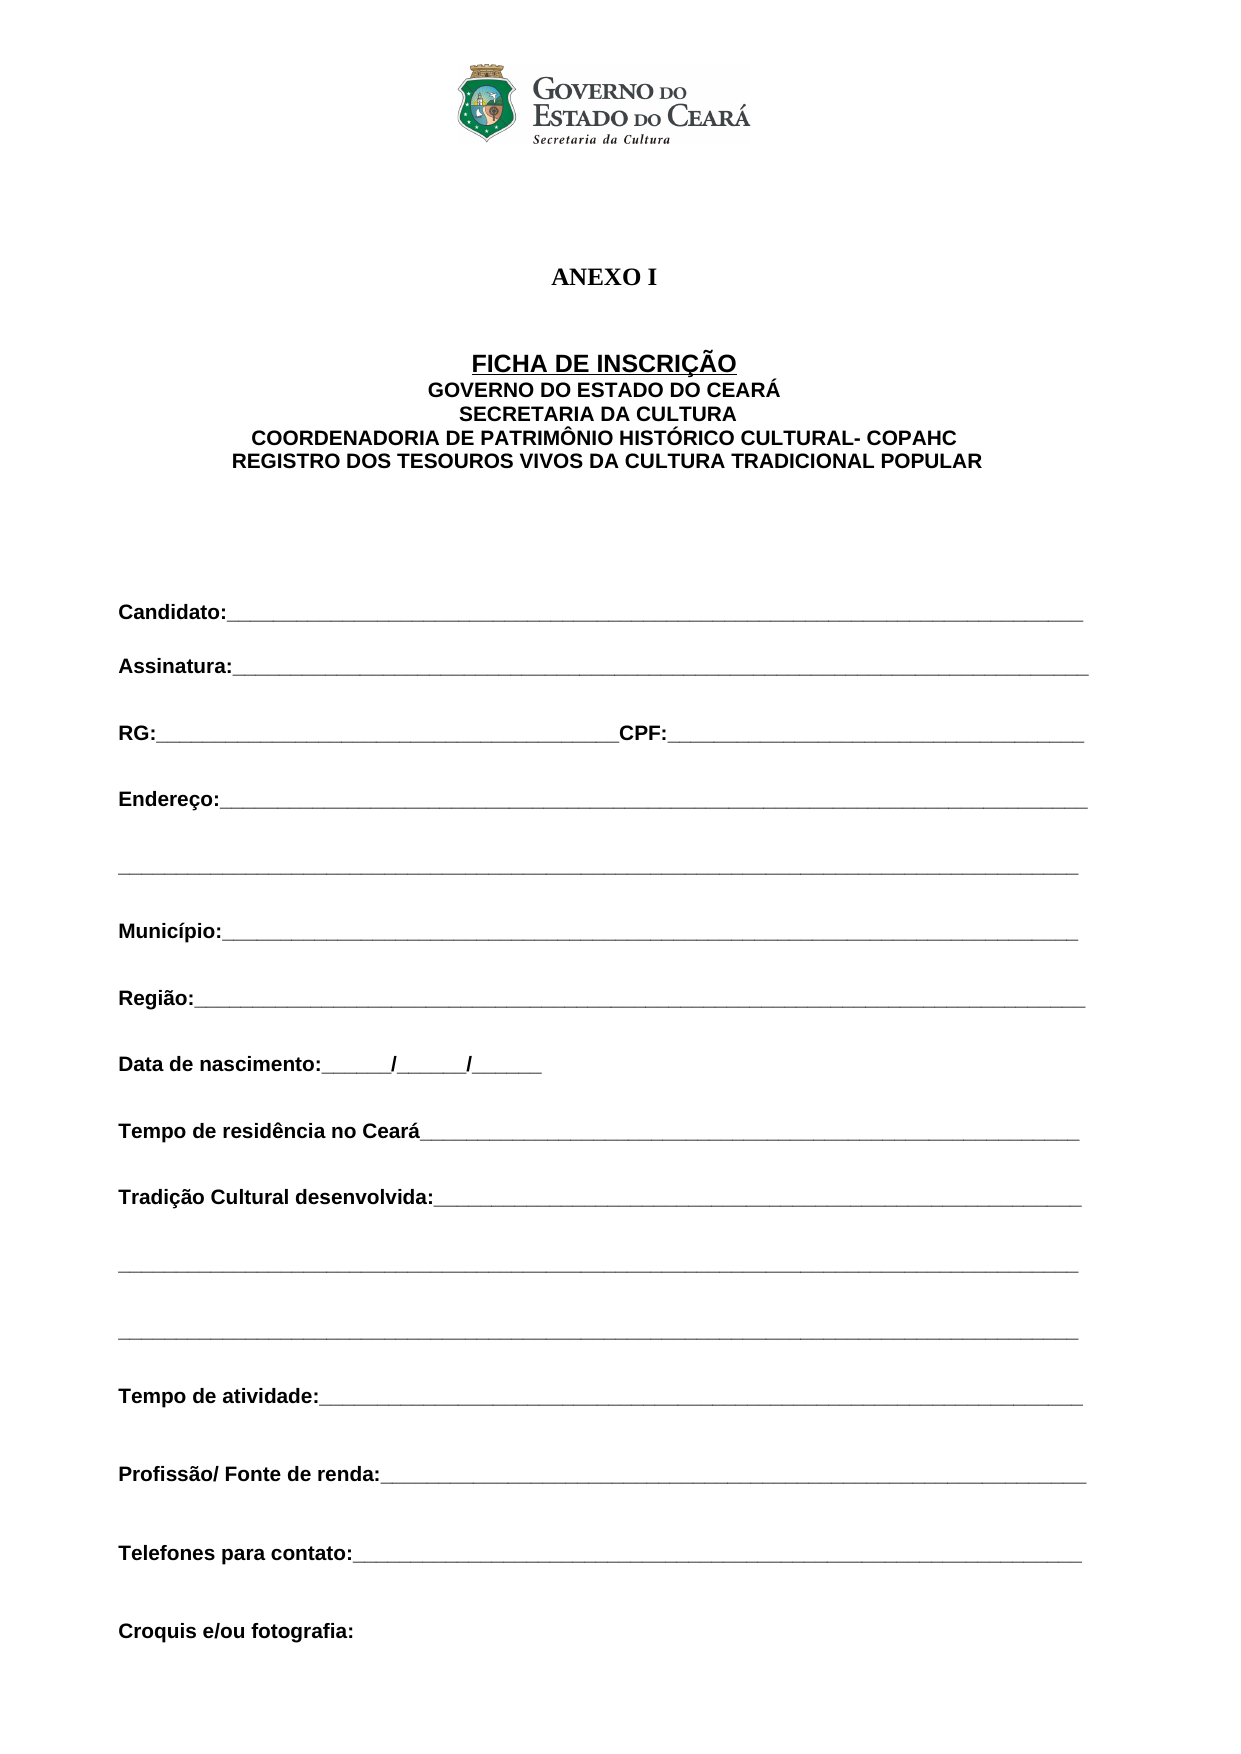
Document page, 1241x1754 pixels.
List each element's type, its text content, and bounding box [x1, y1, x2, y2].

text Telefones para contato:_______________________________________________________________ [118, 1541, 1090, 1564]
text COORDENADORIA DE PATRIMÔNIO HISTÓRICO CULTURAL- COPAHC [118, 425, 1090, 449]
text ___________________________________________________________________________________ [118, 1317, 1090, 1341]
text Endereço:___________________________________________________________________________ [118, 787, 1090, 811]
text Croquis e/ou fotografia: [118, 1619, 1090, 1643]
text SECRETARIA DA CULTURA [118, 401, 1090, 425]
text RG:________________________________________CPF:____________________________________ [118, 720, 1090, 744]
text Candidato:__________________________________________________________________________ [118, 599, 1090, 623]
text ___________________________________________________________________________________ [118, 1251, 1090, 1275]
text Profissão/ Fonte de renda:_____________________________________________________________ [118, 1462, 1090, 1486]
text FICHA DE INSCRIÇÃO [118, 349, 1090, 377]
text Assinatura:__________________________________________________________________________ [118, 654, 1090, 678]
text Tradição Cultural desenvolvida:________________________________________________________ [118, 1185, 1090, 1209]
text Região:_____________________________________________________________________________ [118, 986, 1090, 1010]
picture [457, 64, 751, 144]
text GOVERNO DO ESTADO DO CEARÁ [118, 377, 1090, 401]
text ANEXO I [118, 262, 1090, 291]
text Data de nascimento:______/______/______ [118, 1052, 1090, 1076]
text Município:__________________________________________________________________________ [118, 919, 1090, 943]
text Tempo de atividade:__________________________________________________________________ [118, 1384, 1090, 1408]
text ___________________________________________________________________________________ [118, 853, 1090, 877]
text REGISTRO DOS TESOUROS VIVOS DA CULTURA TRADICIONAL POPULAR [118, 449, 1090, 473]
text Tempo de residência no Ceará_________________________________________________________ [118, 1118, 1090, 1142]
